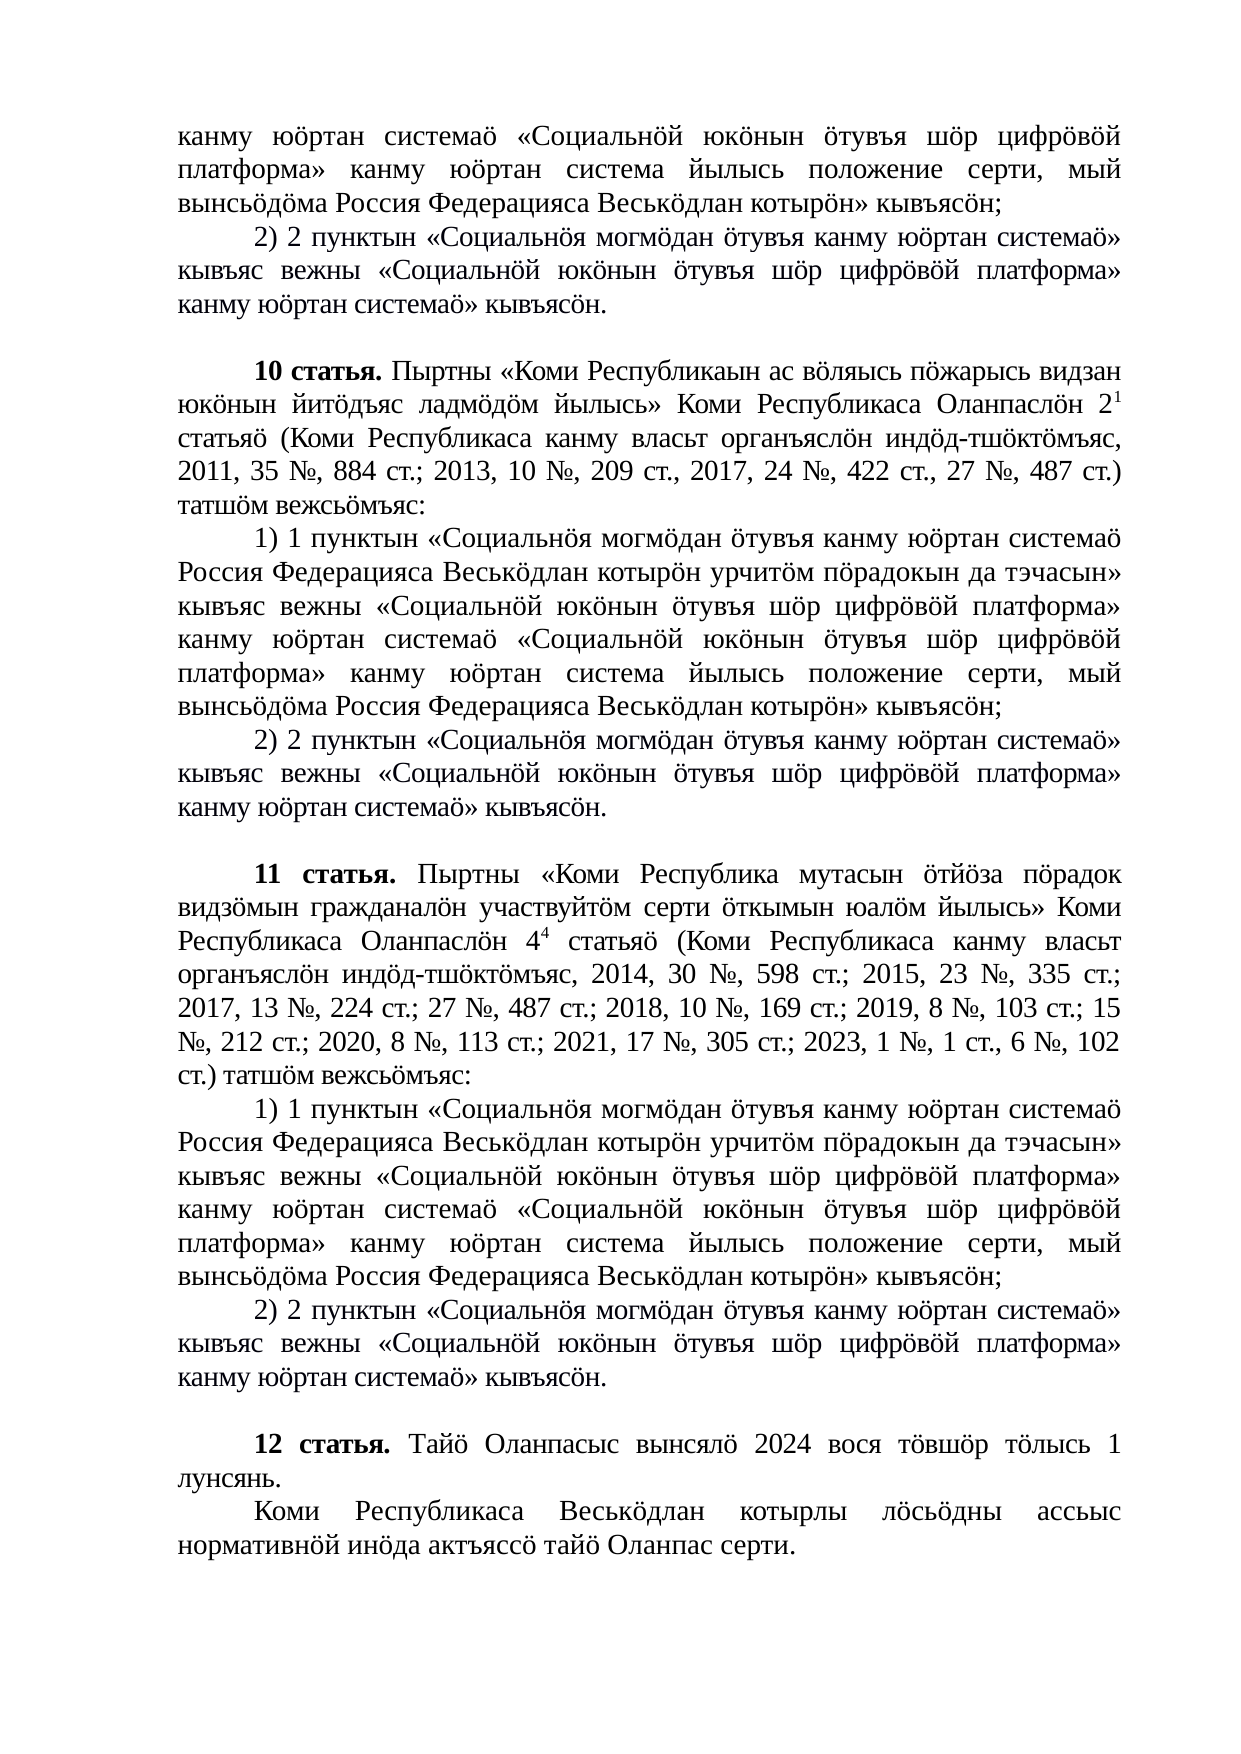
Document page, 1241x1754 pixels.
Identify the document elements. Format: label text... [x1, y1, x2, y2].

subtitle 2) 2 пунктын «Социальнӧя могмӧдан ӧтувъя канму юӧртан системаӧ» кывъяс вежны «Социальнӧй юкӧнын ӧтувъя шӧр цифрӧвӧй платформа» канму юӧртан системаӧ» кывъясӧн. [177, 1292, 1122, 1393]
text 1) 1 пунктын «Социальнӧя могмӧдан ӧтувъя канму юӧртан системаӧ Россия Федерацияса Веськӧдлан котырӧн урчитӧм пӧрадокын да тэчасын» кывъяс вежны «Социальнӧй юкӧнын ӧтувъя шӧр цифрӧвӧй платформа» канму юӧртан системаӧ «Социальнӧй юкӧнын ӧтувъя шӧр цифрӧвӧй платформа» канму юӧртан система йылысь положение серти, мый вынсьӧдӧма Россия Федерацияса Веськӧдлан котырӧн» кывъясӧн; [177, 1091, 1122, 1292]
text канму юӧртан системаӧ «Социальнӧй юкӧнын ӧтувъя шӧр цифрӧвӧй платформа» канму юӧртан система йылысь положение серти, мый вынсьӧдӧма Россия Федерацияса Веськӧдлан котырӧн» кывъясӧн; [177, 118, 1122, 219]
text 1) 1 пунктын «Социальнӧя могмӧдан ӧтувъя канму юӧртан системаӧ Россия Федерацияса Веськӧдлан котырӧн урчитӧм пӧрадокын да тэчасын» кывъяс вежны «Социальнӧй юкӧнын ӧтувъя шӧр цифрӧвӧй платформа» канму юӧртан системаӧ «Социальнӧй юкӧнын ӧтувъя шӧр цифрӧвӧй платформа» канму юӧртан система йылысь положение серти, мый вынсьӧдӧма Россия Федерацияса Веськӧдлан котырӧн» кывъясӧн; [177, 521, 1122, 722]
subtitle 12 статья. Тайӧ Оланпасыс вынсялӧ 2024 вося тӧвшӧр тӧлысь 1 лунсянь. [177, 1426, 1122, 1493]
subtitle 10 статья. Пыртны «Коми Республикаын ас вӧляысь пӧжарысь видзан юкӧнын йитӧдъяс ладмӧдӧм йылысь» Коми Республикаса Оланпаслӧн 21 статьяӧ (Коми Республикаса канму власьт органъяслӧн индӧд-тшӧктӧмъяс, 2011, 35 №, 884 ст.; 2013, 10 №, 209 ст., 2017, 24 №, 422 ст., 27 №, 487 ст.) татшӧм вежсьӧмъяс: [177, 353, 1122, 521]
text Коми Республикаса Веськӧдлан котырлы лӧсьӧдны ассьыс нормативнӧй инӧда актъяссӧ тайӧ Оланпас серти. [177, 1493, 1122, 1560]
text 2) 2 пунктын «Социальнӧя могмӧдан ӧтувъя канму юӧртан системаӧ» кывъяс вежны «Социальнӧй юкӧнын ӧтувъя шӧр цифрӧвӧй платформа» канму юӧртан системаӧ» кывъясӧн. [177, 219, 1122, 319]
subtitle 11 статья. Пыртны «Коми Республика мутасын ӧтйӧза пӧрадок видзӧмын гражданалӧн участвуйтӧм серти ӧткымын юалӧм йылысь» Коми Республикаса Оланпаслӧн 44 статьяӧ (Коми Республикаса канму власьт органъяслӧн индӧд-тшӧктӧмъяс, 2014, 30 №, 598 ст.; 2015, 23 №, 335 ст.; 2017, 13 №, 224 ст.; 27 №, 487 ст.; 2018, 10 №, 169 ст.; 2019, 8 №, 103 ст.; 15 №, 212 ст.; 2020, 8 №, 113 ст.; 2021, 17 №, 305 ст.; 2023, 1 №, 1 ст., 6 №, 102 ст.) татшӧм вежсьӧмъяс: [177, 856, 1122, 1091]
subtitle 2) 2 пунктын «Социальнӧя могмӧдан ӧтувъя канму юӧртан системаӧ» кывъяс вежны «Социальнӧй юкӧнын ӧтувъя шӧр цифрӧвӧй платформа» канму юӧртан системаӧ» кывъясӧн. [177, 722, 1122, 822]
